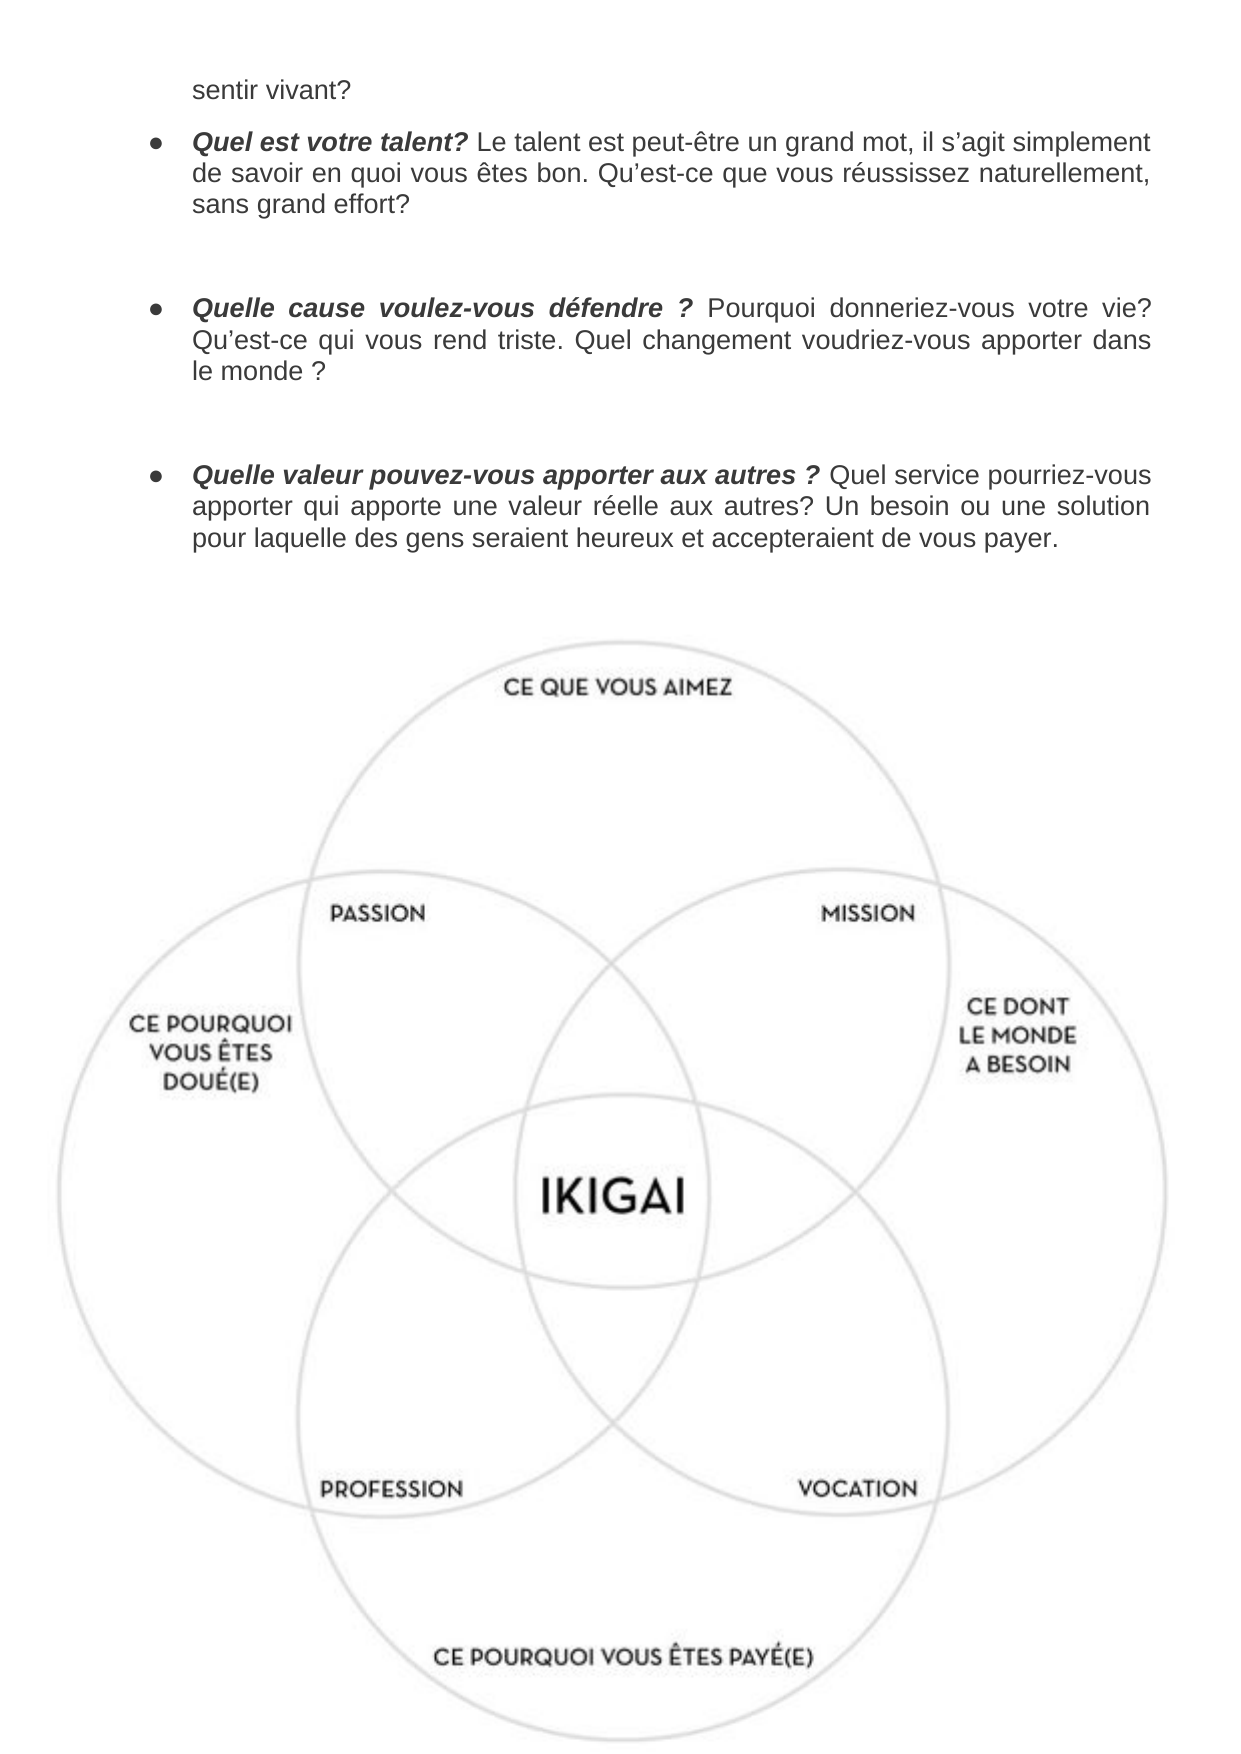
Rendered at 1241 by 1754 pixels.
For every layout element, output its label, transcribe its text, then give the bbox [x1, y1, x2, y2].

list sentir vivant? [148, 74, 1152, 105]
list Quelle cause voulez-vous défendre ? Pourquoi donneriez-vous votre vie? Qu’est-ce qui vous rend triste. Quel changement voudriez-vous apporter dans le monde ? [148, 292, 1152, 386]
list Quel est votre talent? Le talent est peut-être un grand mot, il s’agit simplement de savoir en quoi vous êtes bon. Qu’est-ce que vous réussissez naturellement, sans grand effort? [148, 126, 1152, 219]
picture [47, 629, 1177, 1754]
list Quelle valeur pouvez-vous apporter aux autres ? Quel service pourriez-vous apporter qui apporte une valeur réelle aux autres? Un besoin ou une solution pour laquelle des gens seraient heureux et accepteraient de vous payer. [148, 459, 1152, 553]
